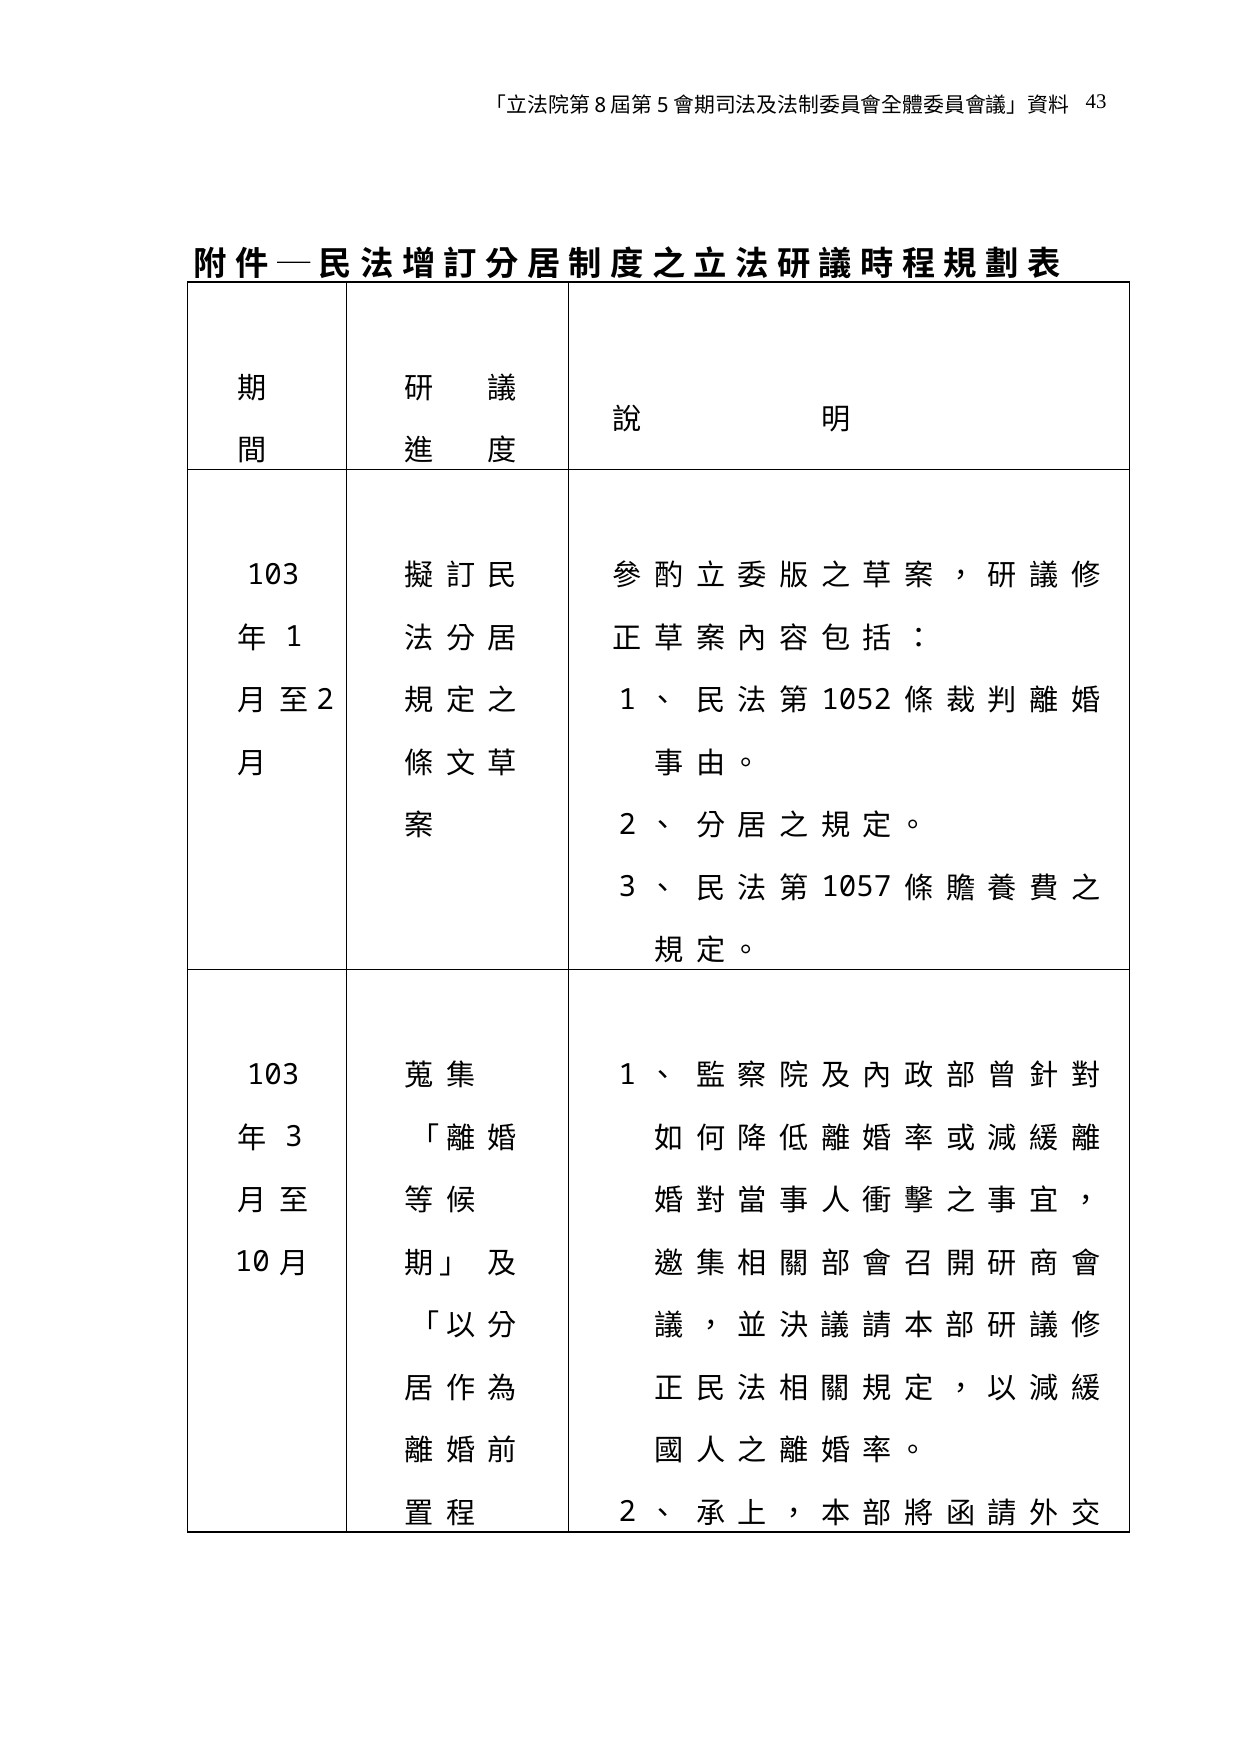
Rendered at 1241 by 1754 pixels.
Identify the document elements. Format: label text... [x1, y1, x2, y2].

text 附件─民法增訂分居制度之立法研議時程規劃表 [148, 219, 1106, 281]
table_cell 103年3月至10月 [188, 970, 346, 1531]
table_cell 1、監察院及內政部曾針對如何降低離婚率或減緩離婚對當事人衝擊之事宜，邀集相關部會召開研商會議，並決議請本部研議修正民法相關規定，以減緩國人之離婚率。 2、承上，本部將函請外交 [569, 970, 1129, 1531]
table_cell 擬訂民法分居規定之條文草案 [347, 470, 568, 969]
table_header 說 明 [569, 283, 1129, 469]
table_cell 103年1月至2月 [188, 470, 346, 969]
table_cell 蒐集「離婚等候期」及「以分居作為離婚前置程 [347, 970, 568, 1531]
table_header 研 議 進 度 [347, 283, 568, 469]
table_cell 參酌立委版之草案，研議修正草案內容包括： 1、民法第1052條裁判離婚事由。 2、分居之規定。 3、民法第1057條贍養費之規定。 [569, 470, 1129, 969]
table_header 期 間 [188, 283, 346, 469]
